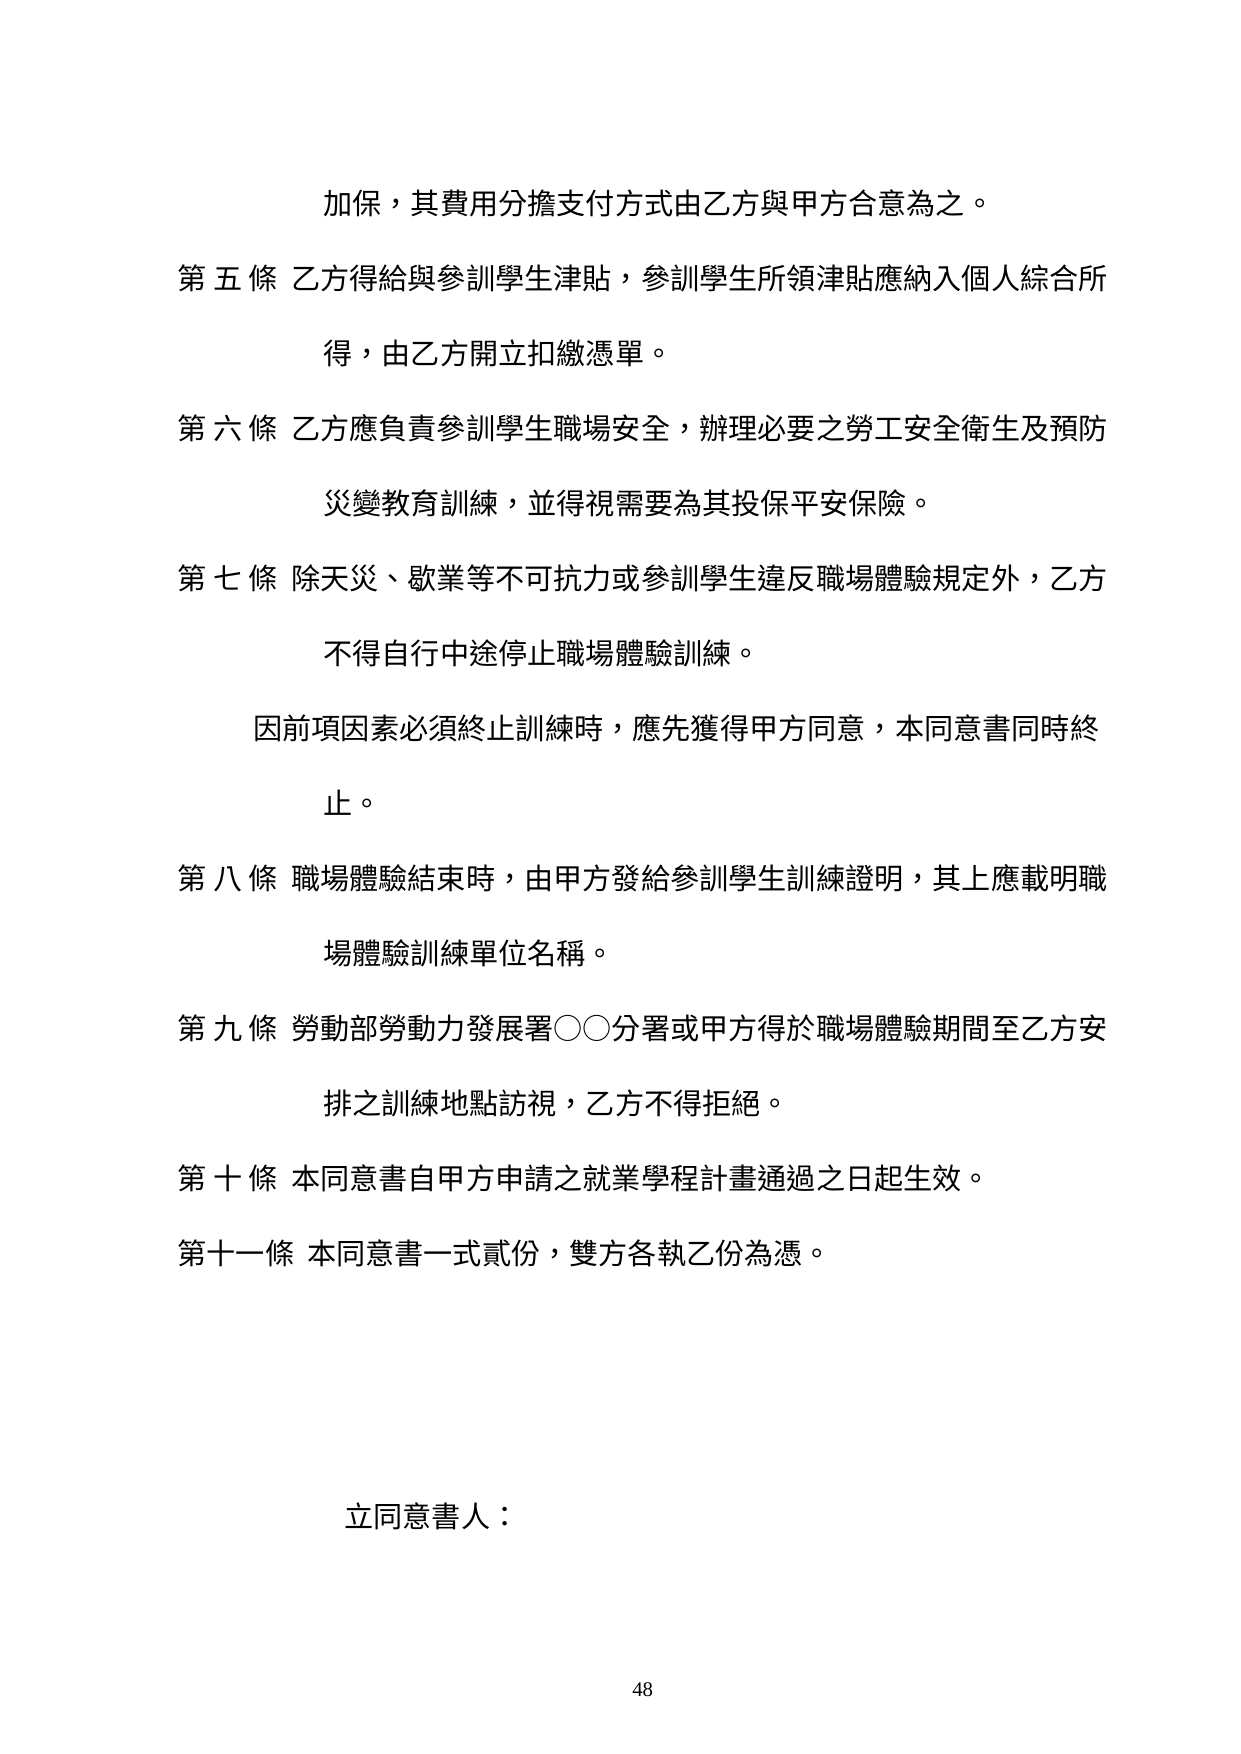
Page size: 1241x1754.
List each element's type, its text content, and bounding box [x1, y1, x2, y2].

text 第 六 條 乙方應負責參訓學生職場安全，辦理必要之勞工安全衛生及預防災變教育訓練，並得視需要為其投保平安保險。 [177, 389, 1107, 539]
text 因前項因素必須終止訓練時，應先獲得甲方同意，本同意書同時終止。 [177, 689, 1107, 839]
text 立同意書人： [177, 1477, 1107, 1552]
text 第 九 條 勞動部勞動力發展署○○分署或甲方得於職場體驗期間至乙方安排之訓練地點訪視，乙方不得拒絕。 [177, 989, 1107, 1139]
text 加保，其費用分擔支付方式由乙方與甲方合意為之。 [177, 164, 1107, 239]
text 第十一條 本同意書一式貳份，雙方各執乙份為憑。 [177, 1214, 1107, 1289]
text 第 七 條 除天災、歇業等不可抗力或參訓學生違反職場體驗規定外，乙方不得自行中途停止職場體驗訓練。 [177, 539, 1107, 689]
text 第 十 條 本同意書自甲方申請之就業學程計畫通過之日起生效。 [177, 1139, 1107, 1214]
text 第 五 條 乙方得給與參訓學生津貼，參訓學生所領津貼應納入個人綜合所得，由乙方開立扣繳憑單。 [177, 239, 1107, 389]
text 第 八 條 職場體驗結束時，由甲方發給參訓學生訓練證明，其上應載明職場體驗訓練單位名稱。 [177, 839, 1107, 989]
